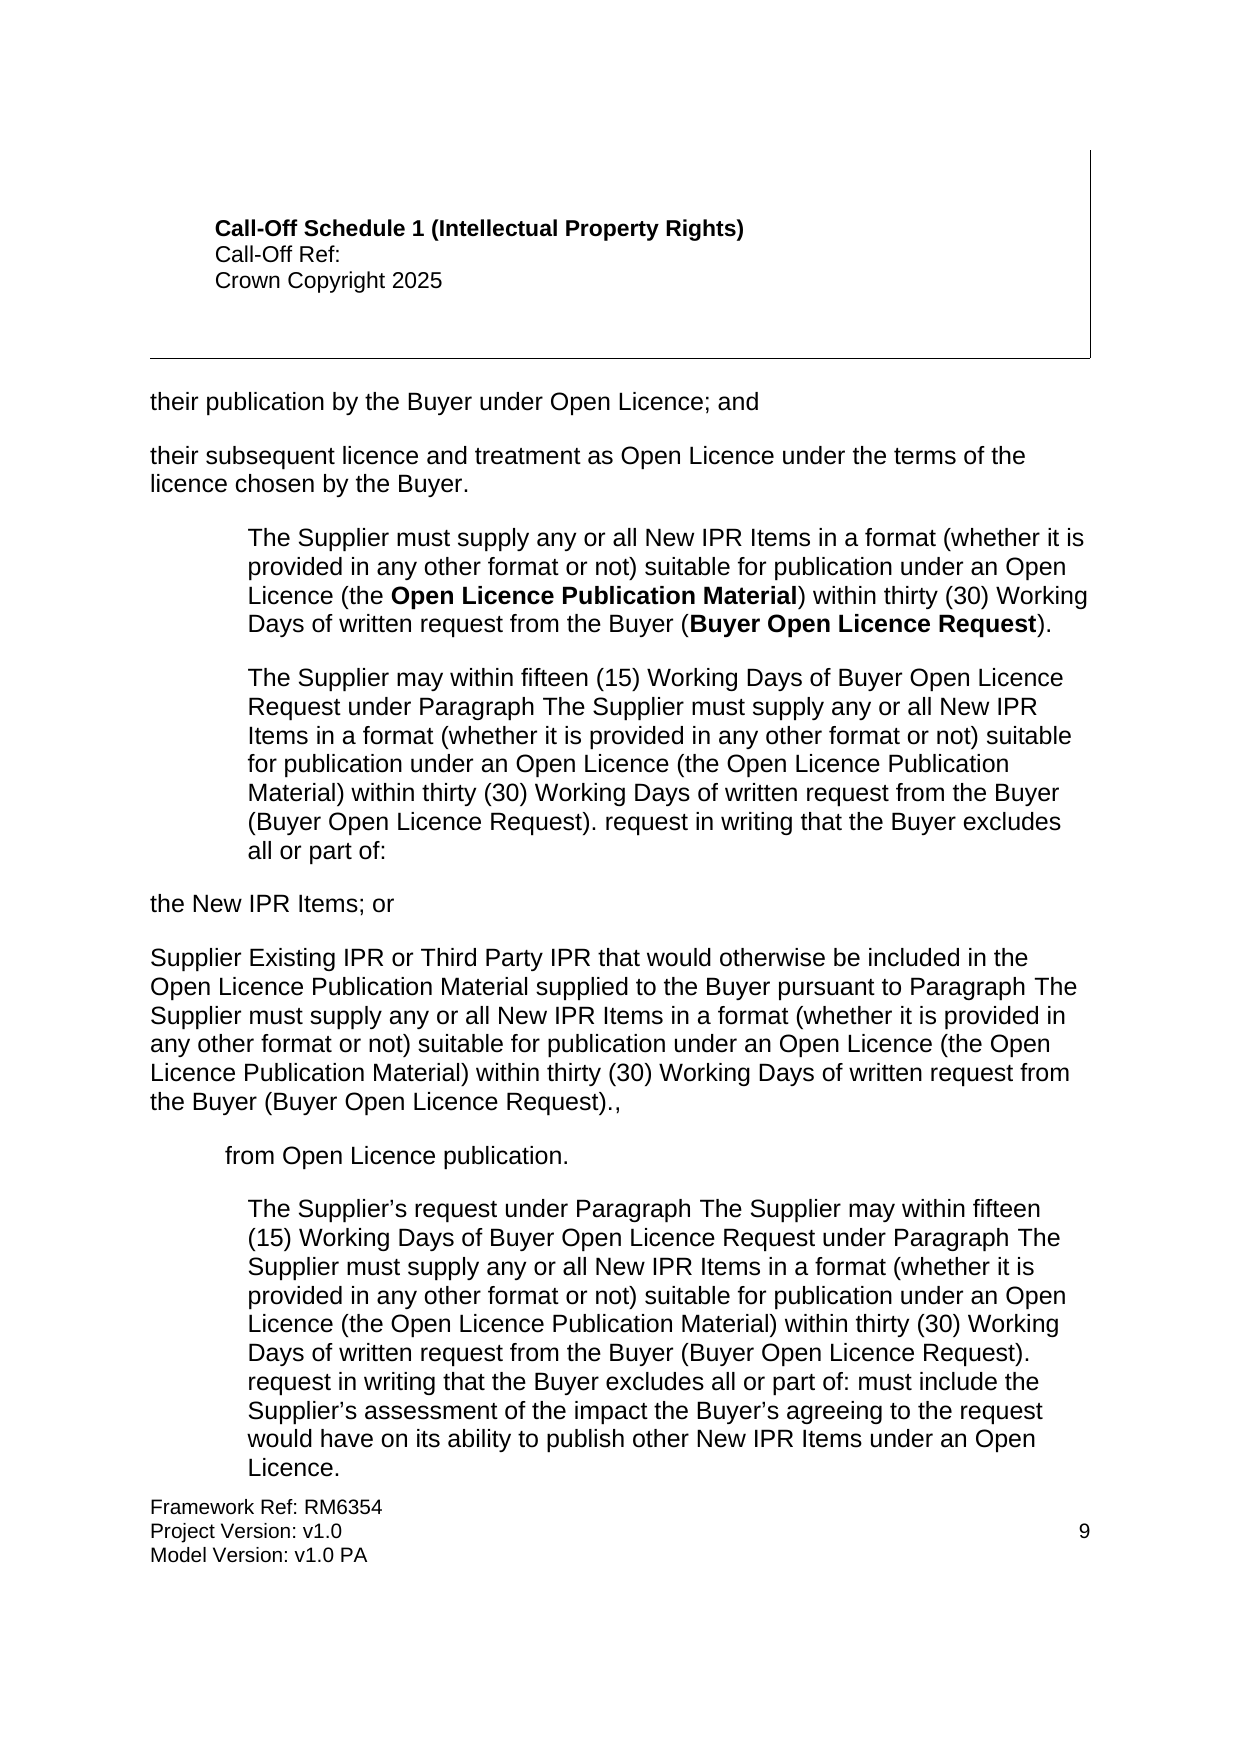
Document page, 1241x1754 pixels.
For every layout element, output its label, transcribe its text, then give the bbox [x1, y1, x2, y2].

subtitle their subsequent licence and treatment as Open Licence under the terms of the licence chosen by the Buyer. [150, 441, 1090, 498]
subtitle the New IPR Items; or [150, 889, 1090, 918]
list from Open Licence publication. [225, 1141, 1090, 1169]
subtitle their publication by the Buyer under Open Licence; and [150, 387, 1090, 416]
subtitle Supplier Existing IPR or Third Party IPR that would otherwise be included in the Open Licence Publication Material supplied to the Buyer pursuant to Paragraph 5.4, [150, 943, 1090, 1116]
subtitle The Supplier may within fifteen (15) Working Days of Buyer Open Licence Request under Paragraph 5.4 request in writing that the Buyer excludes all or part of: [247, 663, 1090, 864]
subtitle The Supplier’s request under Paragraph 5.5 must include the Supplier’s assessment of the impact the Buyer’s agreeing to the request would have on its ability to publish other New IPR Items under an Open Licence. [247, 1194, 1090, 1482]
subtitle The Supplier must supply any or all New IPR Items in a format (whether it is provided in any other format or not) suitable for publication under an Open Licence (the Open Licence Publication Material) within thirty (30) Working Days of written request from the Buyer (Buyer Open Licence Request). [247, 523, 1090, 638]
